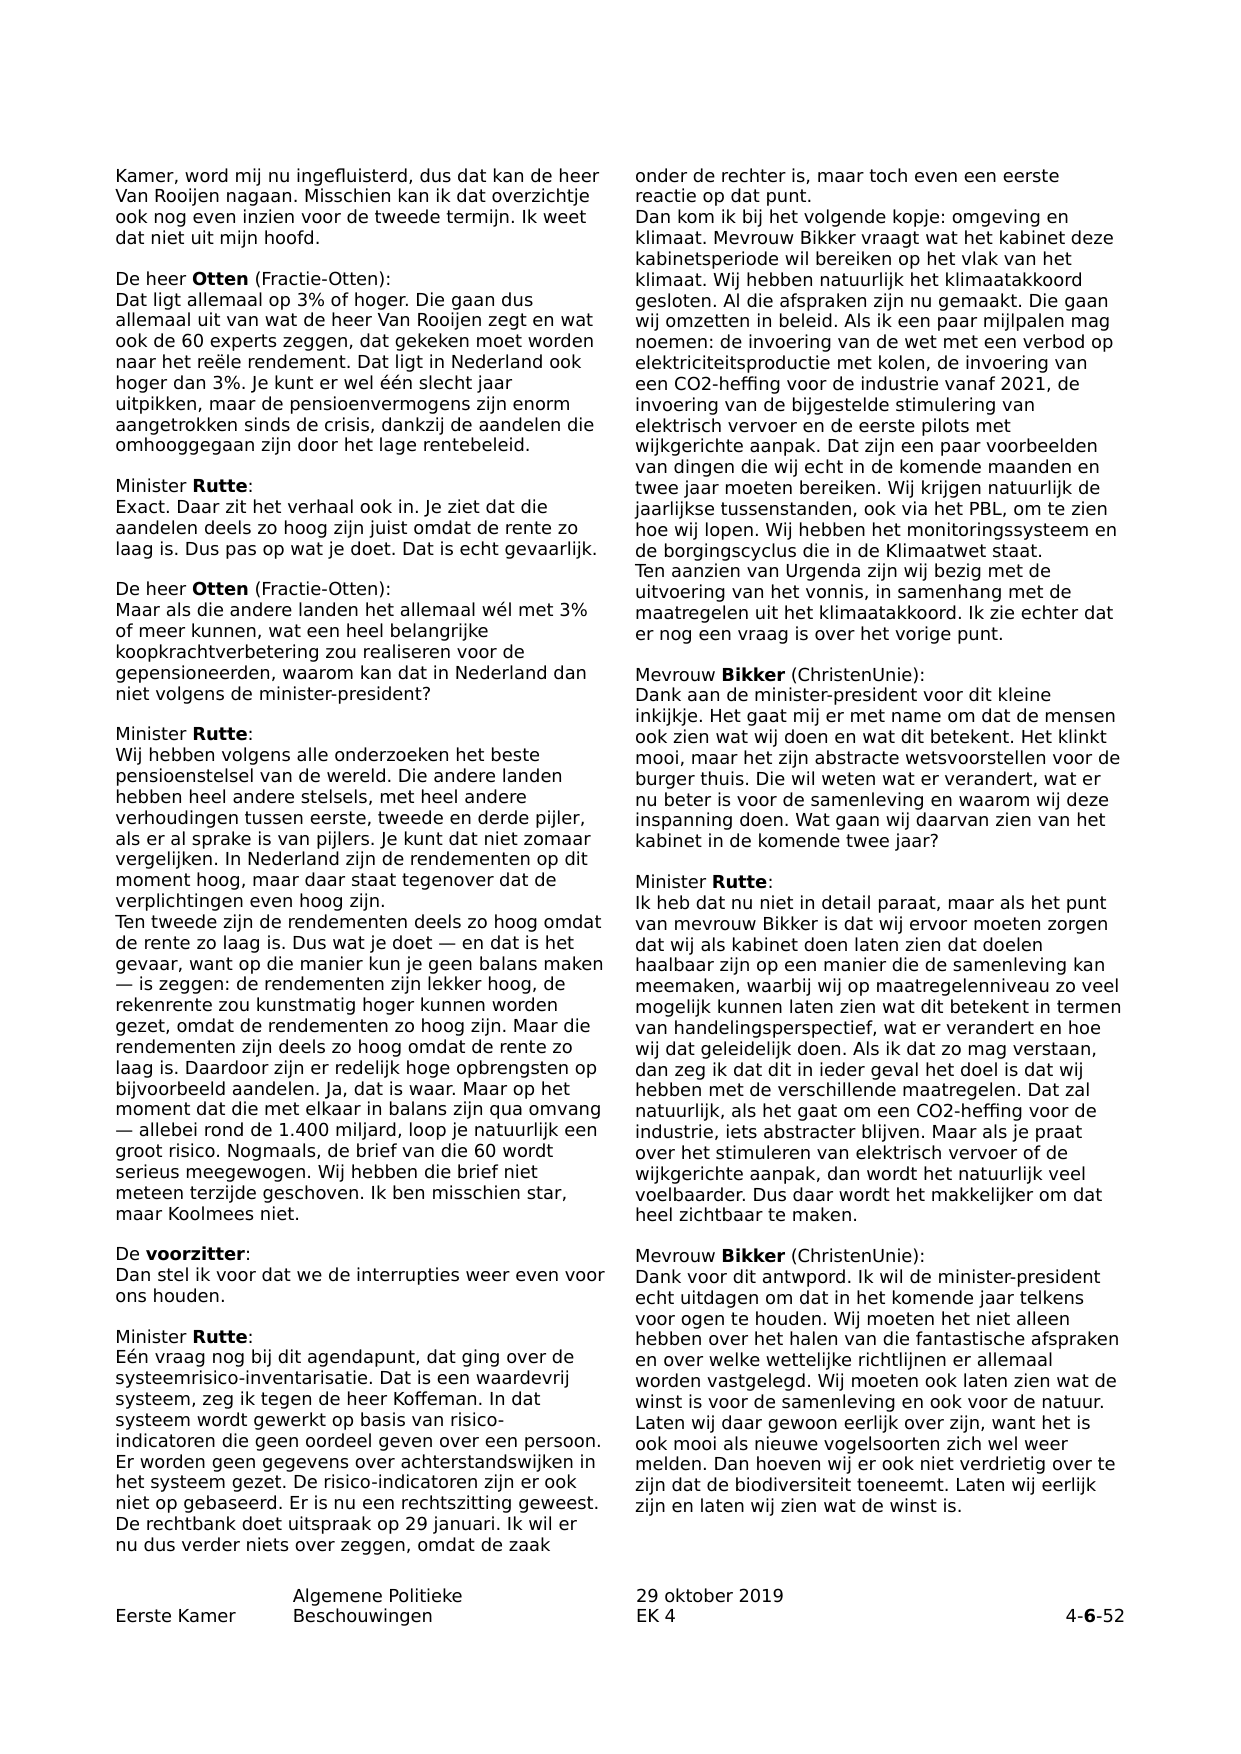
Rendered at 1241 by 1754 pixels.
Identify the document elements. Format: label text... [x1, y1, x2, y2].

text Ten aanzien van Urgenda zijn wij bezig met de uitvoering van het vonnis, in samenhang met de maatregelen uit het klimaatakkoord. Ik zie echter dat er nog een vraag is over het vorige punt. [635, 561, 1125, 644]
text Dan stel ik voor dat we de interrupties weer even voor ons houden. [115, 1265, 605, 1306]
text Dat ligt allemaal op 3% of hoger. Die gaan dus allemaal uit van wat de heer Van Rooijen zegt en wat ook de 60 experts zeggen, dat gekeken moet worden naar het reële rendement. Dat ligt in Nederland ook hoger dan 3%. Je kunt er wel één slecht jaar uitpikken, maar de pensioenvermogens zijn enorm aangetrokken sinds de crisis, dankzij de aandelen die omhooggegaan zijn door het lage rentebeleid. [115, 289, 605, 456]
text Ik heb dat nu niet in detail paraat, maar als het punt van mevrouw Bikker is dat wij ervoor moeten zorgen dat wij als kabinet doen laten zien dat doelen haalbaar zijn op een manier die de samenleving kan meemaken, waarbij wij op maatregelenniveau zo veel mogelijk kunnen laten zien wat dit betekent in termen van handelingsperspectief, wat er verandert en hoe wij dat geleidelijk doen. Als ik dat zo mag verstaan, dan zeg ik dat dit in ieder geval het doel is dat wij hebben met de verschillende maatregelen. Dat zal natuurlijk, als het gaat om een CO2-heffing voor de industrie, iets abstracter blijven. Maar als je praat over het stimuleren van elektrisch vervoer of de wijkgerichte aanpak, dan wordt het natuurlijk veel voelbaarder. Dus daar wordt het makkelijker om dat heel zichtbaar te maken. [635, 893, 1125, 1226]
text De heer Otten (Fractie-Otten): [115, 579, 605, 600]
text Mevrouw Bikker (ChristenUnie): [635, 664, 1125, 685]
text Minister Rutte: [115, 724, 605, 745]
text Eén vraag nog bij dit agendapunt, dat ging over de systeemrisico-inventarisatie. Dat is een waardevrij systeem, zeg ik tegen de heer Koffeman. In dat systeem wordt gewerkt op basis van risico-indicatoren die geen oordeel geven over een persoon. Er worden geen gegevens over achterstandswijken in het systeem gezet. De risico-indicatoren zijn er ook niet op gebaseerd. Er is nu een rechtszitting geweest. De rechtbank doet uitspraak op 29 januari. Ik wil er nu dus verder niets over zeggen, omdat de zaak [115, 1347, 605, 1556]
text Exact. Daar zit het verhaal ook in. Je ziet dat die aandelen deels zo hoog zijn juist omdat de rente zo laag is. Dus pas op wat je doet. Dat is echt gevaarlijk. [115, 497, 605, 559]
text onder de rechter is, maar toch even een eerste reactie op dat punt. [635, 165, 1125, 207]
text Minister Rutte: [115, 1326, 605, 1347]
text De voorzitter: [115, 1244, 605, 1265]
text Minister Rutte: [635, 872, 1125, 893]
text Dank voor dit antwpord. Ik wil de minister-president echt uitdagen om dat in het komende jaar telkens voor ogen te houden. Wij moeten het niet alleen hebben over het halen van die fantastische afspraken en over welke wettelijke richtlijnen er allemaal worden vastgelegd. Wij moeten ook laten zien wat de winst is voor de samenleving en ook voor de natuur. Laten wij daar gewoon eerlijk over zijn, want het is ook mooi als nieuwe vogelsoorten zich wel weer melden. Dan hoeven wij er ook niet verdrietig over te zijn dat de biodiversiteit toeneemt. Laten wij eerlijk zijn en laten wij zien wat de winst is. [635, 1267, 1125, 1517]
text Mevrouw Bikker (ChristenUnie): [635, 1246, 1125, 1267]
text Wij hebben volgens alle onderzoeken het beste pensioenstelsel van de wereld. Die andere landen hebben heel andere stelsels, met heel andere verhoudingen tussen eerste, tweede en derde pijler, als er al sprake is van pijlers. Je kunt dat niet zomaar vergelijken. In Nederland zijn de rendementen op dit moment hoog, maar daar staat tegenover dat de verplichtingen even hoog zijn. [115, 745, 605, 912]
text Ten tweede zijn de rendementen deels zo hoog omdat de rente zo laag is. Dus wat je doet — en dat is het gevaar, want op die manier kun je geen balans maken — is zeggen: de rendementen zijn lekker hoog, de rekenrente zou kunstmatig hoger kunnen worden gezet, omdat de rendementen zo hoog zijn. Maar die rendementen zijn deels zo hoog omdat de rente zo laag is. Daardoor zijn er redelijk hoge opbrengsten op bijvoorbeeld aandelen. Ja, dat is waar. Maar op het moment dat die met elkaar in balans zijn qua omvang — allebei rond de 1.400 miljard, loop je natuurlijk een groot risico. Nogmaals, de brief van die 60 wordt serieus meegewogen. Wij hebben die brief niet meteen terzijde geschoven. Ik ben misschien star, maar Koolmees niet. [115, 912, 605, 1224]
text De heer Otten (Fractie-Otten): [115, 269, 605, 289]
text Minister Rutte: [115, 476, 605, 497]
text Kamer, word mij nu ingefluisterd, dus dat kan de heer Van Rooijen nagaan. Misschien kan ik dat overzichtje ook nog even inzien voor de tweede termijn. Ik weet dat niet uit mijn hoofd. [115, 165, 605, 249]
text Dank aan de minister-president voor dit kleine inkijkje. Het gaat mij er met name om dat de mensen ook zien wat wij doen en wat dit betekent. Het klinkt mooi, maar het zijn abstracte wetsvoorstellen voor de burger thuis. Die wil weten wat er verandert, wat er nu beter is voor de samenleving en waarom wij deze inspanning doen. Wat gaan wij daarvan zien van het kabinet in de komende twee jaar? [635, 685, 1125, 852]
text Maar als die andere landen het allemaal wél met 3% of meer kunnen, wat een heel belangrijke koopkrachtverbetering zou realiseren voor de gepensioneerden, waarom kan dat in Nederland dan niet volgens de minister-president? [115, 600, 605, 704]
text Dan kom ik bij het volgende kopje: omgeving en klimaat. Mevrouw Bikker vraagt wat het kabinet deze kabinetsperiode wil bereiken op het vlak van het klimaat. Wij hebben natuurlijk het klimaatakkoord gesloten. Al die afspraken zijn nu gemaakt. Die gaan wij omzetten in beleid. Als ik een paar mijlpalen mag noemen: de invoering van de wet met een verbod op elektriciteitsproductie met kolen, de invoering van een CO2-heffing voor de industrie vanaf 2021, de invoering van de bijgestelde stimulering van elektrisch vervoer en de eerste pilots met wijkgerichte aanpak. Dat zijn een paar voorbeelden van dingen die wij echt in de komende maanden en twee jaar moeten bereiken. Wij krijgen natuurlijk de jaarlijkse tussenstanden, ook via het PBL, om te zien hoe wij lopen. Wij hebben het monitoringssysteem en de borgingscyclus die in de Klimaatwet staat. [635, 207, 1125, 561]
